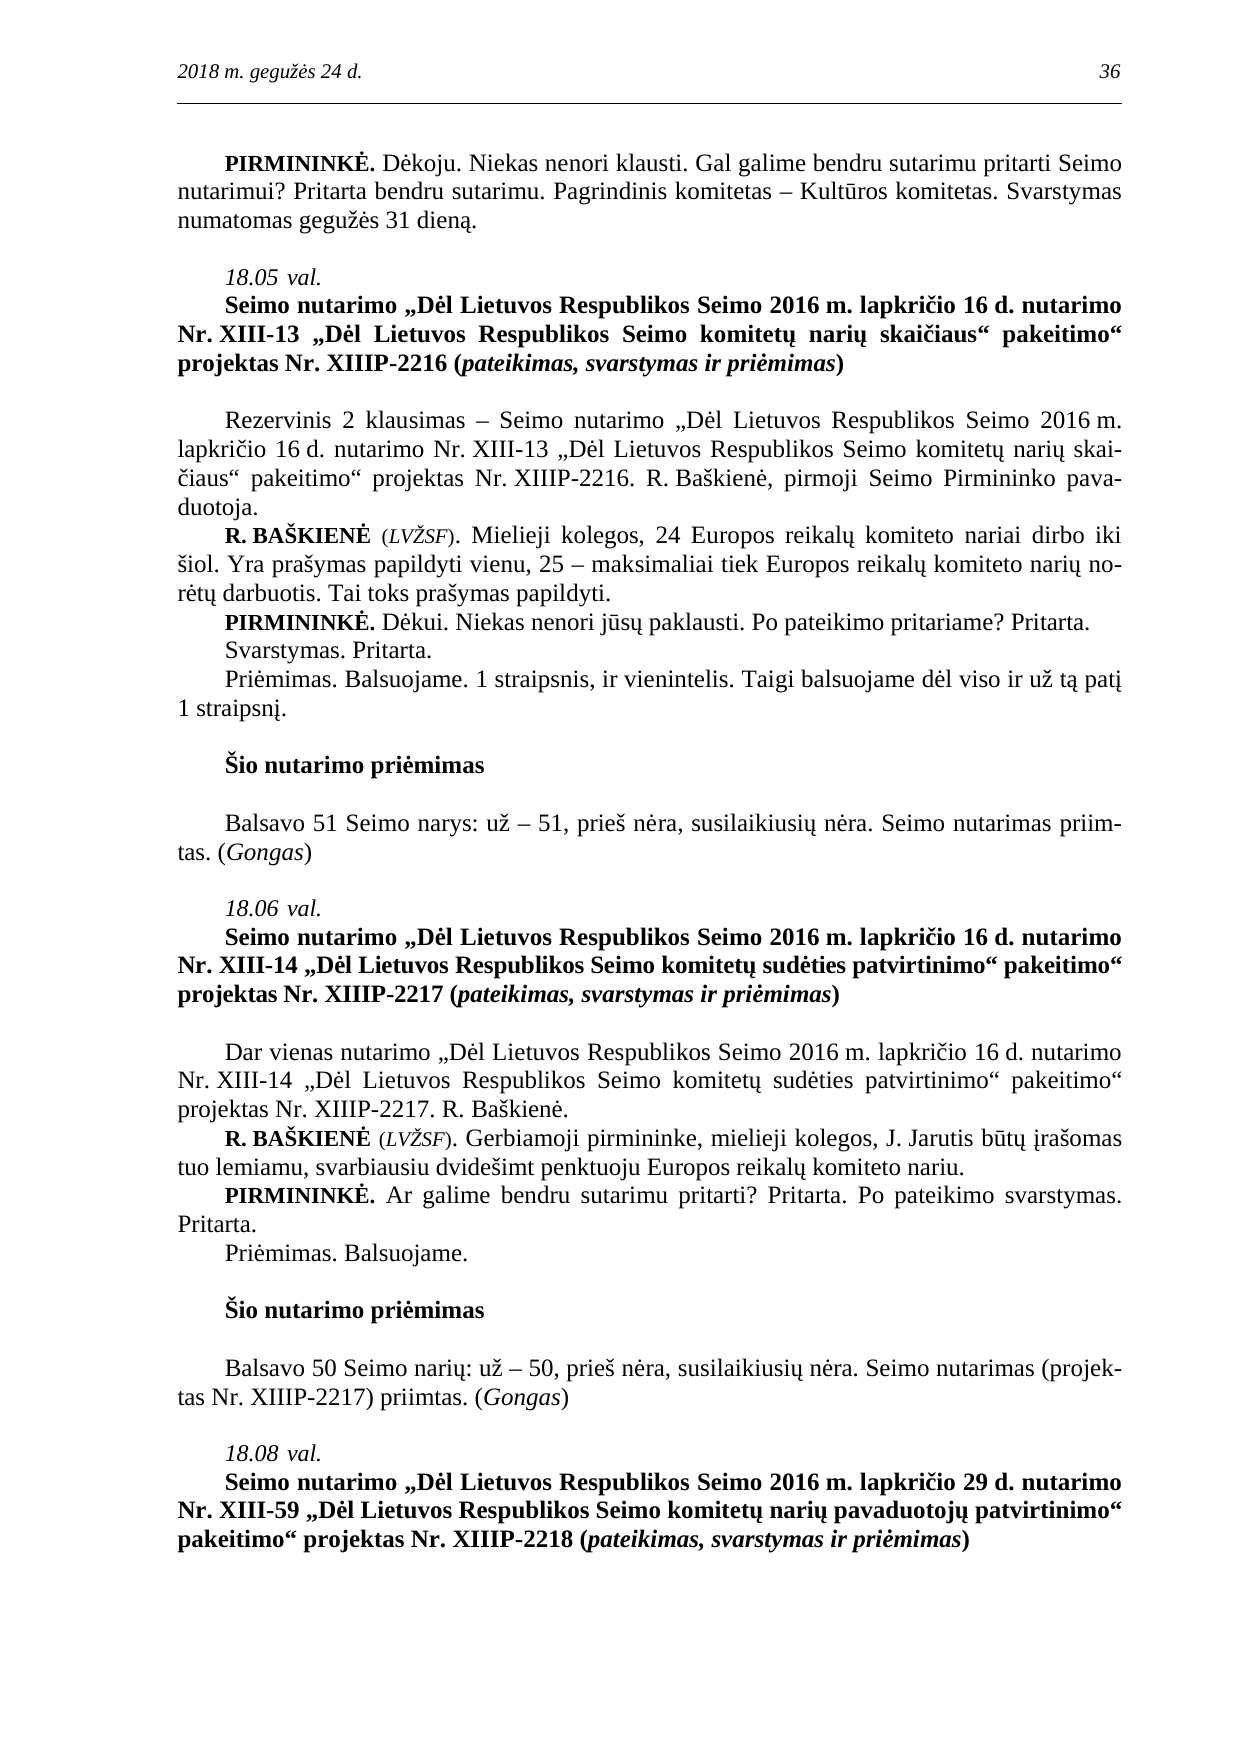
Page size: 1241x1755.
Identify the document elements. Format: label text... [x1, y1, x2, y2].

text Dar vie­nas nu­ta­ri­mo „Dėl Lie­tu­vos Res­pub­li­kos Sei­mo 2016 m. lap­kri­čio 16 d. nu­ta­ri­mo Nr. XIII-14 „Dėl Lie­tu­vos Res­pub­li­kos Sei­mo ko­mi­te­tų su­dė­ties pa­tvir­ti­ni­mo“ pa­kei­ti­mo“ pro­jek­tas Nr. XIIIP-2217. R. Baš­kie­nė. [177, 1037, 1122, 1123]
text R. BAŠKIENĖ (LVŽSF). Mie­lie­ji ko­le­gos, 24 Eu­ro­pos rei­ka­lų ko­mi­te­to na­riai dir­bo iki šiol. Yra pra­šy­mas pa­pil­dy­ti vie­nu, 25 – mak­si­ma­liai tiek Eu­ro­pos rei­ka­lų ko­mi­te­to na­rių no­rė­tų dar­buo­tis. Tai toks pra­šy­mas pa­pil­dy­ti. [177, 520, 1122, 607]
text Bal­sa­vo 50 Sei­mo na­rių: už – 50, prieš nė­ra, su­si­lai­kiu­sių nė­ra. Sei­mo nu­ta­ri­mas (pro­jek­tas Nr. XIIIP-2217) pri­im­tas. (Gon­gas) [177, 1353, 1122, 1410]
text Re­zer­vi­nis 2 klau­si­mas – Sei­mo nu­ta­ri­mo „Dėl Lie­tu­vos Res­pub­li­kos Sei­mo 2016 m. lap­kri­čio 16 d. nu­ta­ri­mo Nr. XIII-13 „Dėl Lie­tu­vos Res­pub­li­kos Sei­mo ko­mi­te­tų na­rių skai­čiaus“ pa­kei­ti­mo“ pro­jek­tas Nr. XIIIP-2216. R. Baš­kie­nė, pir­mo­ji Sei­mo Pir­mi­nin­ko pa­va­duo­to­ja. [177, 405, 1122, 520]
text Sei­mo nu­ta­ri­mo „Dėl Lie­tu­vos Res­pub­li­kos Sei­mo 2016 m. lap­kri­čio 16 d. nu­ta­ri­mo Nr. XIII-13 „Dėl Lie­tu­vos Res­pub­li­kos Sei­mo ko­mi­te­tų na­rių skai­čiaus“ pa­kei­ti­mo“ projek­tas Nr. XIIIP-2216 (pa­tei­ki­mas, svars­ty­mas ir pri­ėmi­mas) [177, 290, 1122, 377]
text 18.06 val. [224, 894, 1122, 922]
text Šio nu­ta­ri­mo pri­ėmi­mas [177, 750, 1122, 779]
text R. BAŠKIENĖ (LVŽSF). Ger­bia­mo­ji pir­mi­nin­ke, mie­lie­ji ko­le­gos, J. Ja­ru­tis bū­tų įra­šo­mas tuo le­mia­mu, svar­biau­siu dvi­de­šimt penk­tuo­ju Eu­ro­pos rei­ka­lų ko­mi­te­to na­riu. [177, 1123, 1122, 1180]
text Svars­ty­mas. Pri­tar­ta. [177, 635, 1122, 664]
text Bal­sa­vo 51 Sei­mo na­rys: už – 51, prieš nė­ra, su­si­lai­kiu­sių nė­ra. Sei­mo nu­ta­ri­mas pri­im­tas. (Gon­gas) [177, 808, 1122, 865]
text 18.05 val. [224, 263, 1122, 290]
text Sei­mo nu­ta­ri­mo „Dėl Lie­tu­vos Res­pub­li­kos Sei­mo 2016 m. lap­kri­čio 29 d. nu­ta­ri­mo Nr. XIII-59 „Dėl Lie­tu­vos Res­pub­li­kos Sei­mo ko­mi­te­tų na­rių pa­va­duo­to­jų pa­tvir­ti­ni­mo“ pa­kei­ti­mo“ pro­jek­tas Nr. XIIIP-2218 (pa­tei­ki­mas, svars­ty­mas ir pri­ėmi­mas) [177, 1467, 1122, 1553]
text Šio nu­ta­ri­mo pri­ėmi­mas [177, 1295, 1122, 1324]
text Pri­ėmi­mas. Bal­suo­ja­me. 1 straips­nis, ir vie­nin­te­lis. Tai­gi bal­suo­ja­me dėl vi­so ir už tą pa­tį 1 straips­nį. [177, 664, 1122, 722]
text PIRMININKĖ. Dė­kui. Nie­kas ne­no­ri jū­sų pa­klaus­ti. Po pa­tei­ki­mo pri­ta­ria­me? Pri­tar­ta. [177, 607, 1122, 635]
text Sei­mo nu­ta­ri­mo „Dėl Lie­tu­vos Res­pub­li­kos Sei­mo 2016 m. lap­kri­čio 16 d. nu­ta­ri­mo Nr. XIII-14 „Dėl Lie­tu­vos Res­pub­li­kos Sei­mo ko­mi­te­tų su­dė­ties pa­tvir­ti­ni­mo“ pa­kei­ti­mo“ pro­jek­tas Nr. XIIIP-2217 (pa­tei­ki­mas, svars­ty­mas ir pri­ėmi­mas) [177, 922, 1122, 1008]
text PIRMININKĖ. Ar ga­li­me ben­dru su­ta­ri­mu pri­tar­ti? Pri­tar­ta. Po pa­tei­ki­mo svars­ty­mas. Pri­tar­ta. [177, 1180, 1122, 1238]
text PIRMININKĖ. Dė­ko­ju. Nie­kas ne­no­ri klaus­ti. Gal ga­li­me ben­dru su­ta­ri­mu pri­tar­ti Sei­mo nu­ta­ri­mui? Pri­tar­ta ben­dru su­ta­ri­mu. Pa­grin­di­nis ko­mi­te­tas – Kul­tū­ros ko­mi­te­tas. Svars­ty­mas nu­ma­to­mas ge­gu­žės 31 die­ną. [177, 148, 1122, 234]
text Pri­ėmi­mas. Bal­suo­ja­me. [177, 1238, 1122, 1267]
text 18.08 val. [224, 1439, 1122, 1467]
